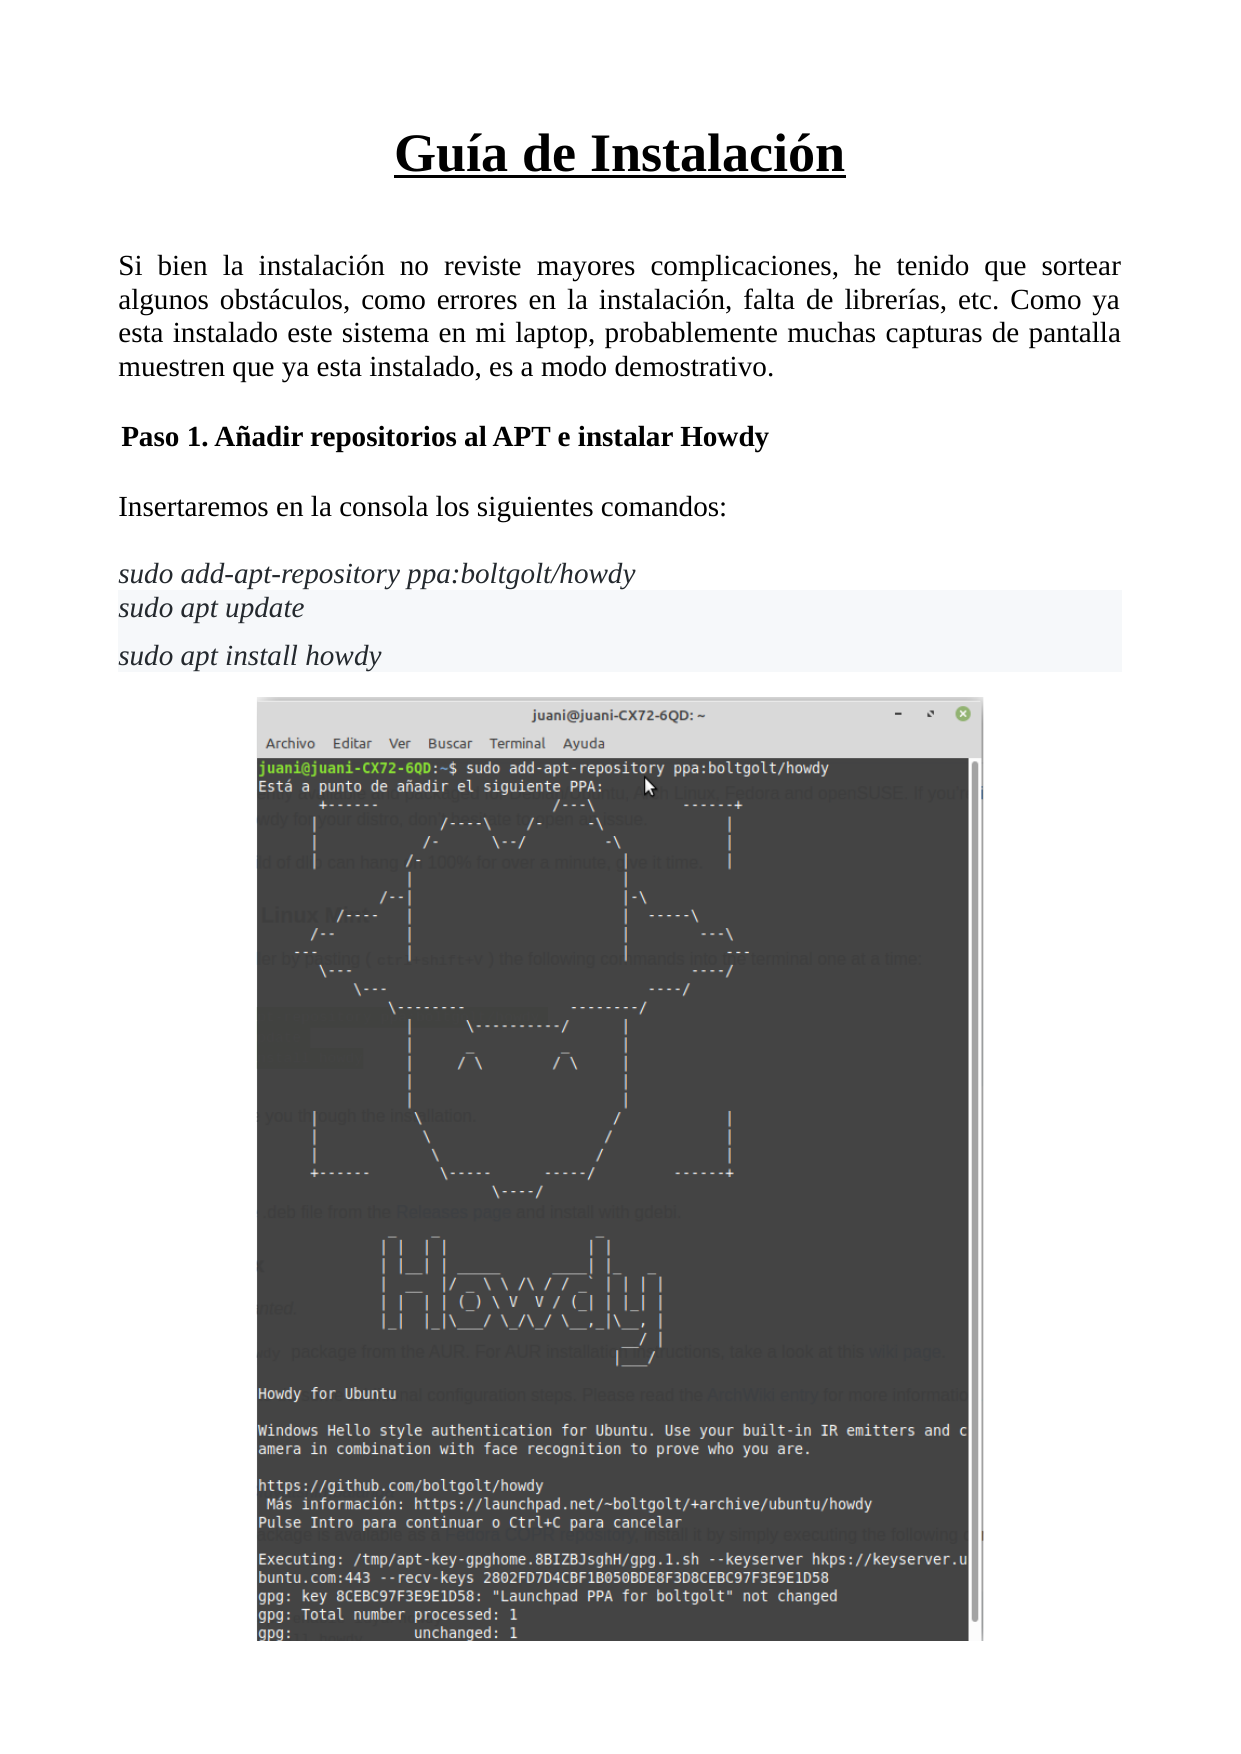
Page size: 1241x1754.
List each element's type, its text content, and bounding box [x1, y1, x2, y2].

text sudo apt install howdy [118, 638, 1122, 672]
text sudo add-apt-repository ppa:boltgolt/howdy [118, 556, 1122, 590]
picture [371, 697, 878, 1641]
text Si bien la instalación no reviste mayores complicaciones, he tenido que sortear algunos obstáculos, como errores en la instalación, falta de librerías, etc. Como ya esta instalado este sistema en mi laptop, probablemente muchas capturas de pantalla muestren que ya esta instalado, es a modo demostrativo. [118, 248, 1122, 383]
text sudo apt update [118, 590, 1122, 623]
text Paso 1. Añadir repositorios al APT e instalar Howdy [118, 416, 1122, 456]
text Insertaremos en la consola los siguientes comandos: [118, 489, 1122, 523]
text Guía de Instalación [118, 118, 1122, 183]
